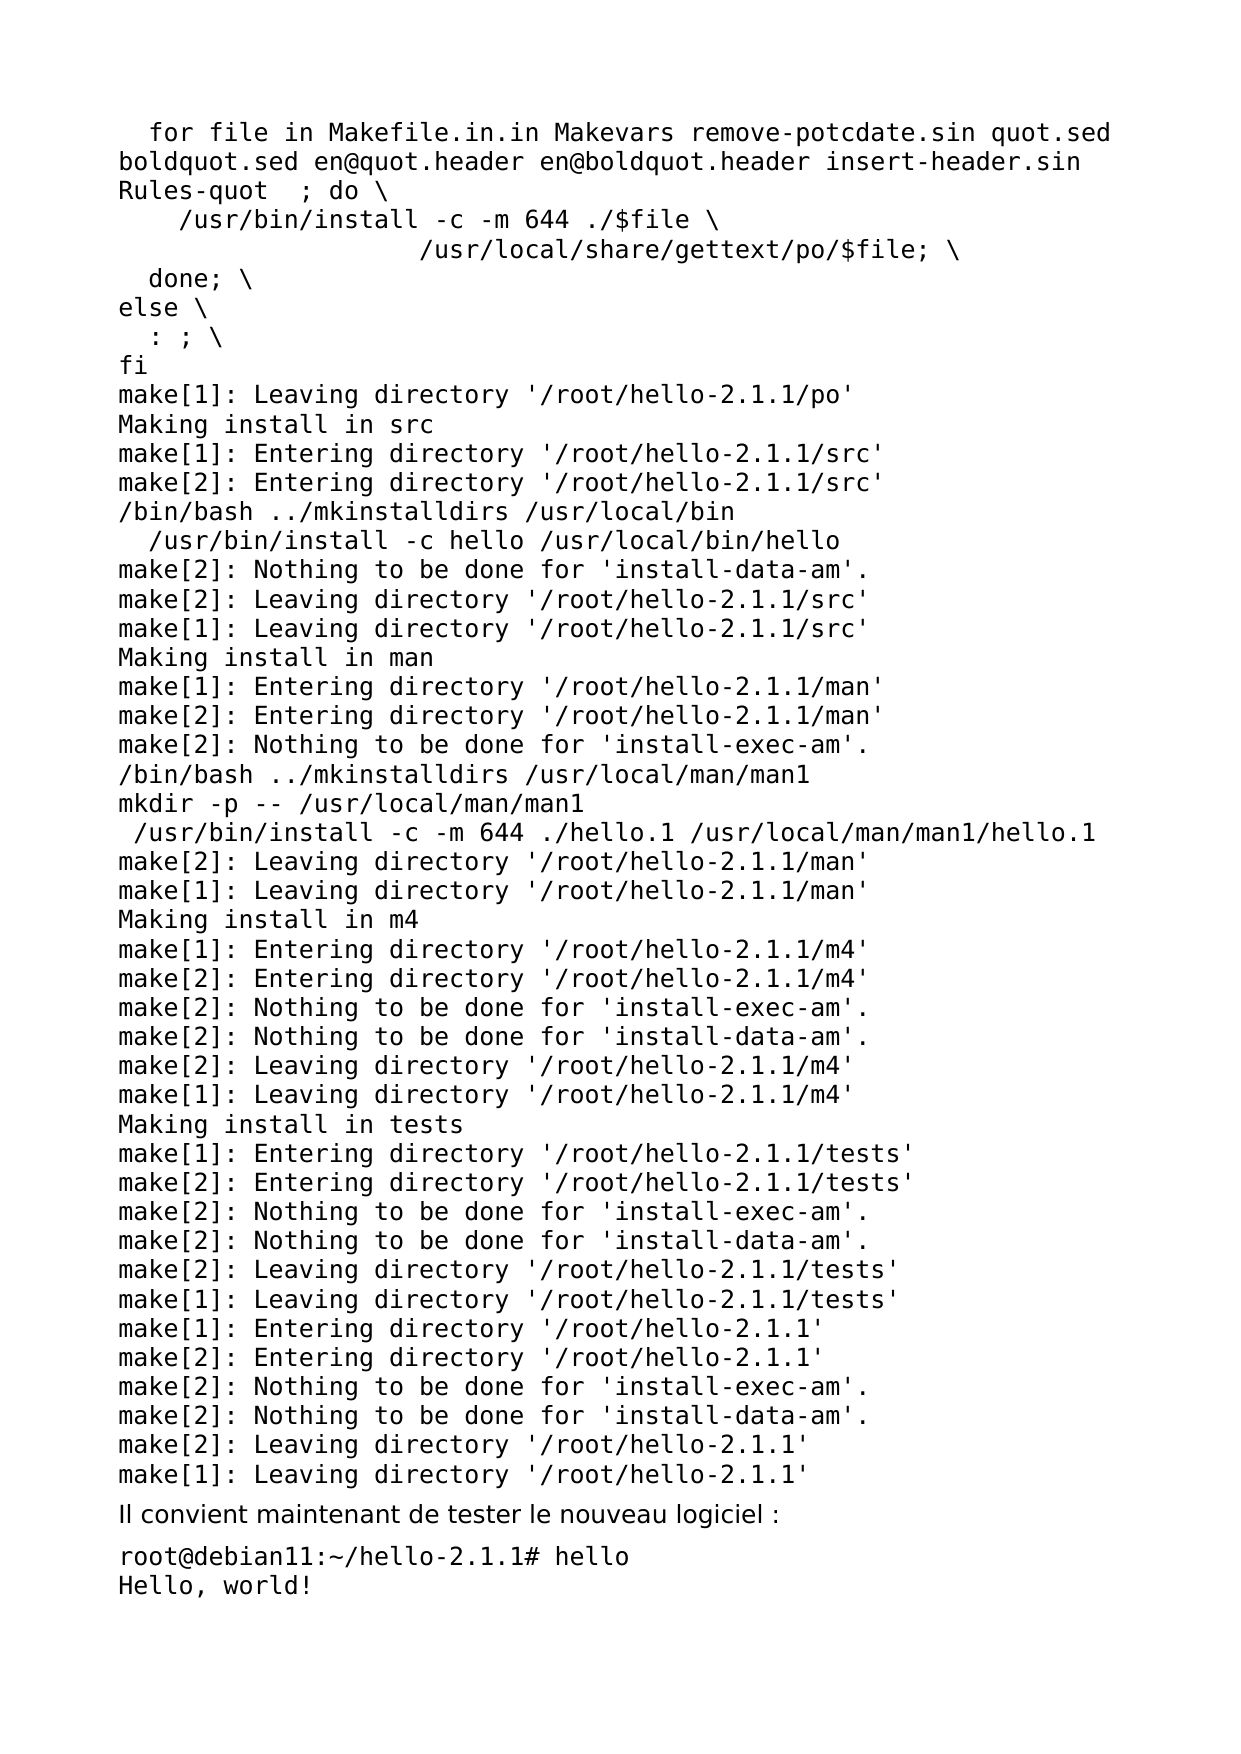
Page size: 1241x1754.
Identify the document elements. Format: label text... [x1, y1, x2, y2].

text root@debian11:~/hello-2.1.1# hello Hello, world! [118, 1542, 1122, 1601]
text Il convient maintenant de tester le nouveau logiciel : [118, 1501, 1122, 1530]
text for file in Makefile.in.in Makevars remove-potcdate.sin quot.sed boldquot.sed en@quot.header en@boldquot.header insert-header.sin Rules-quot ; do \ /usr/bin/install -c -m 644 ./$file \ /usr/local/share/gettext/po/$file; \ done; \ else \ : ; \ fi make[1]: Leaving directory '/root/hello-2.1.1/po' Making install in src make[1]: Entering directory '/root/hello-2.1.1/src' make[2]: Entering directory '/root/hello-2.1.1/src' /bin/bash ../mkinstalldirs /usr/local/bin /usr/bin/install -c hello /usr/local/bin/hello make[2]: Nothing to be done for 'install-data-am'. make[2]: Leaving directory '/root/hello-2.1.1/src' make[1]: Leaving directory '/root/hello-2.1.1/src' Making install in man make[1]: Entering directory '/root/hello-2.1.1/man' make[2]: Entering directory '/root/hello-2.1.1/man' make[2]: Nothing to be done for 'install-exec-am'. /bin/bash ../mkinstalldirs /usr/local/man/man1 mkdir -p -- /usr/local/man/man1 /usr/bin/install -c -m 644 ./hello.1 /usr/local/man/man1/hello.1 make[2]: Leaving directory '/root/hello-2.1.1/man' make[1]: Leaving directory '/root/hello-2.1.1/man' Making install in m4 make[1]: Entering directory '/root/hello-2.1.1/m4' make[2]: Entering directory '/root/hello-2.1.1/m4' make[2]: Nothing to be done for 'install-exec-am'. make[2]: Nothing to be done for 'install-data-am'. make[2]: Leaving directory '/root/hello-2.1.1/m4' make[1]: Leaving directory '/root/hello-2.1.1/m4' Making install in tests make[1]: Entering directory '/root/hello-2.1.1/tests' make[2]: Entering directory '/root/hello-2.1.1/tests' make[2]: Nothing to be done for 'install-exec-am'. make[2]: Nothing to be done for 'install-data-am'. make[2]: Leaving directory '/root/hello-2.1.1/tests' make[1]: Leaving directory '/root/hello-2.1.1/tests' make[1]: Entering directory '/root/hello-2.1.1' make[2]: Entering directory '/root/hello-2.1.1' make[2]: Nothing to be done for 'install-exec-am'. make[2]: Nothing to be done for 'install-data-am'. make[2]: Leaving directory '/root/hello-2.1.1' make[1]: Leaving directory '/root/hello-2.1.1' [118, 118, 1122, 1489]
